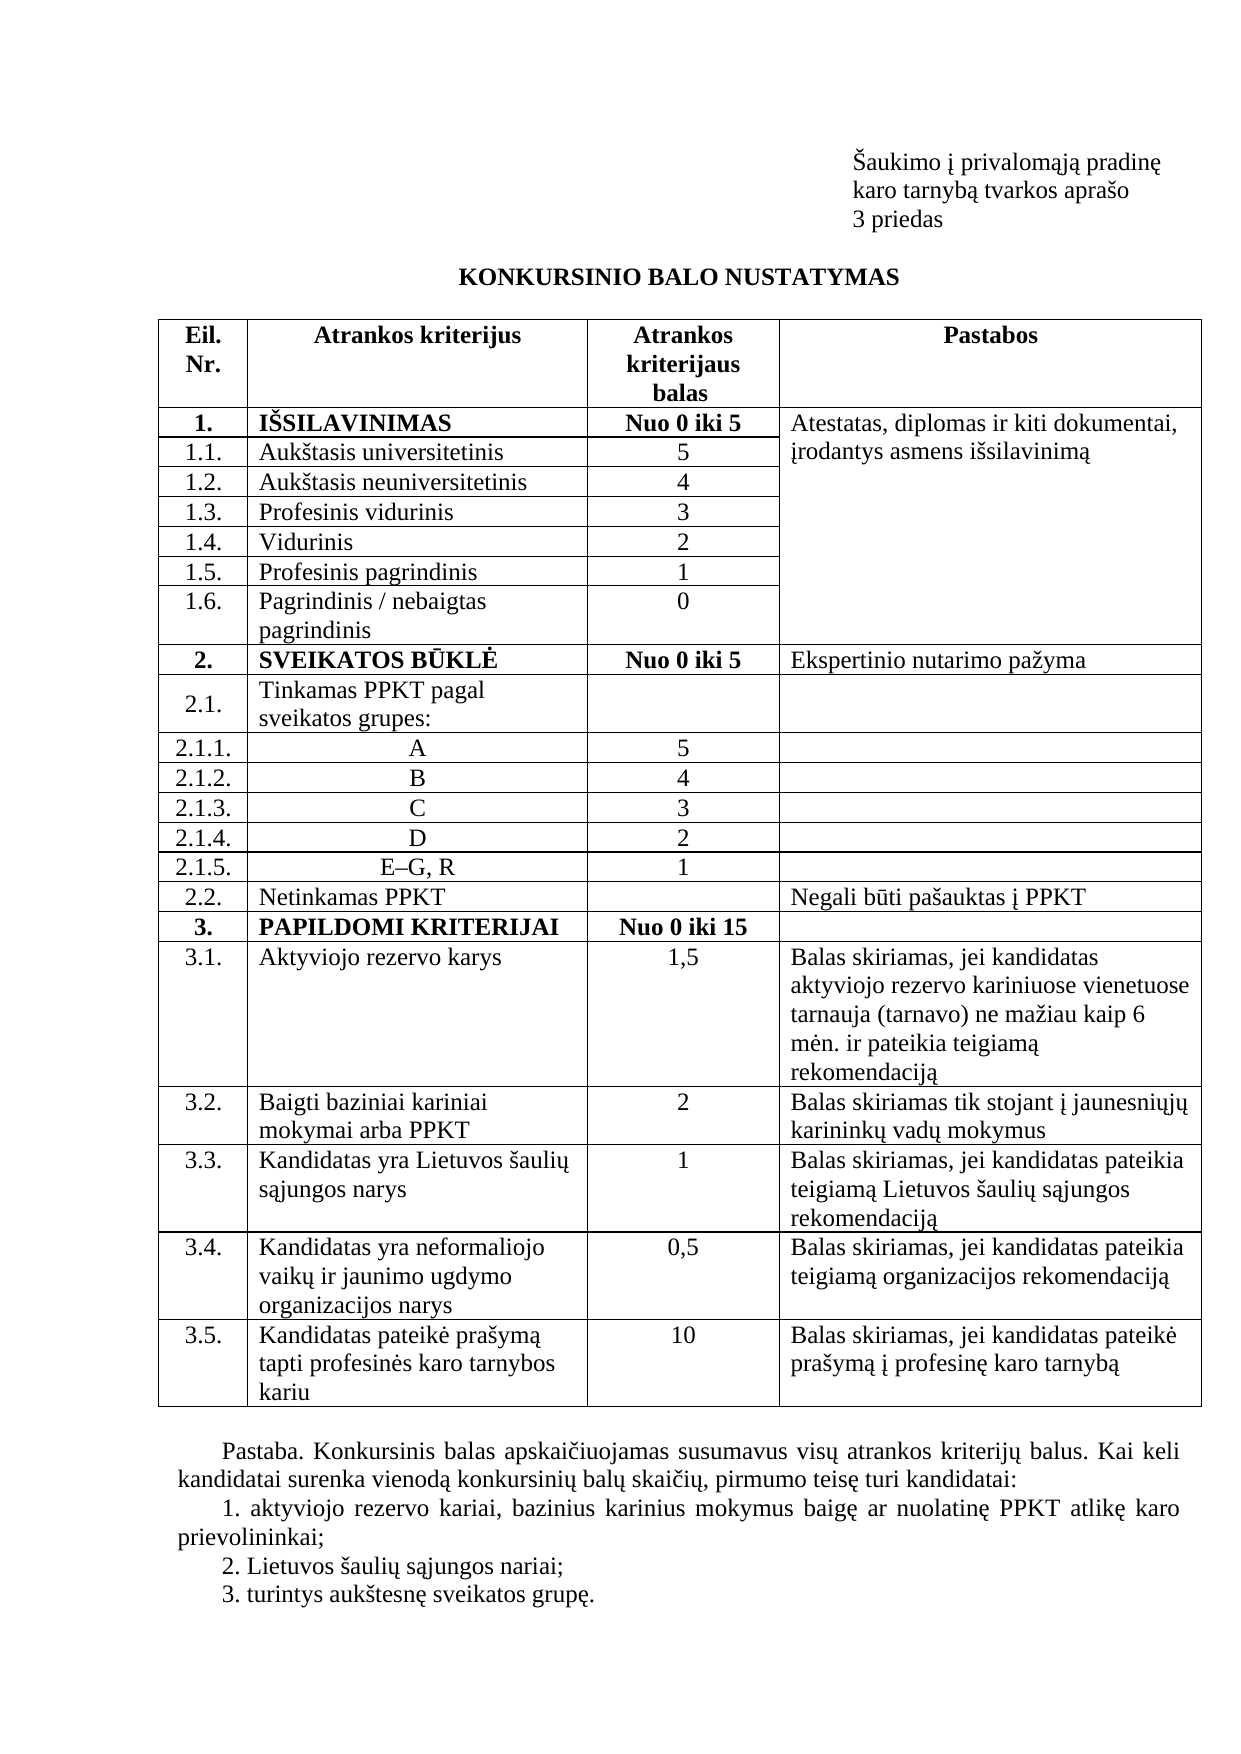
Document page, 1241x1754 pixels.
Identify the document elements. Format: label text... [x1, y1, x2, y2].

table_cell [780, 733, 1201, 762]
table_cell 3 [588, 497, 779, 526]
table_cell Nuo 0 iki 5 [588, 645, 779, 674]
table_cell Balas skiriamas, jei kandidatas pateikia teigiamą Lietuvos šaulių sąjungos rekomendaciją [780, 1145, 1201, 1231]
table_cell [780, 823, 1201, 851]
table_cell 1.6. [159, 586, 247, 644]
table_cell 3.5. [159, 1320, 247, 1406]
table_cell 2.1.1. [159, 733, 247, 762]
table_cell Aukštasis universitetinis [248, 438, 587, 466]
table_header Atrankos kriterijus [248, 320, 587, 407]
table_cell 2.1.5. [159, 853, 247, 881]
table_cell 2 [588, 1087, 779, 1144]
table_cell Aukštasis neuniversitetinis [248, 467, 587, 496]
table_cell 2.1. [159, 675, 247, 732]
text Pastaba. Konkursinis balas apskaičiuojamas susumavus visų atrankos kriterijų balus. Kai keli kandidatai surenka vienodą konkursinių balų skaičių, pirmumo teisę turi kandidatai: [177, 1436, 1181, 1493]
table_cell Balas skiriamas tik stojant į jaunesniųjų karininkų vadų mokymus [780, 1087, 1201, 1144]
table_cell Profesinis pagrindinis [248, 557, 587, 585]
table_cell 4 [588, 467, 779, 496]
table_cell SVEIKATOS BŪKLĖ [248, 645, 587, 674]
table_cell Balas skiriamas, jei kandidatas pateikia teigiamą organizacijos rekomendaciją [780, 1233, 1201, 1319]
table_cell C [248, 793, 587, 822]
table_cell 1 [588, 557, 779, 585]
table_cell 1. [159, 408, 247, 436]
table_cell 2 [588, 823, 779, 851]
table_cell Tinkamas PPKT pagal sveikatos grupes: [248, 675, 587, 732]
table_cell Aktyviojo rezervo karys [248, 942, 587, 1086]
table_cell A [248, 733, 587, 762]
text 1. aktyviojo rezervo kariai, bazinius karinius mokymus baigę ar nuolatinę PPKT atlikę karo prievolininkai; [177, 1493, 1181, 1551]
table_header Eil. Nr. [159, 320, 247, 407]
text KONKURSINIO BALO NUSTATYMAS [177, 262, 1181, 291]
table_cell 2 [588, 527, 779, 556]
table_cell Atestatas, diplomas ir kiti dokumentai, įrodantys asmens išsilavinimą [780, 408, 1201, 644]
table_cell 5 [588, 438, 779, 466]
table_cell [780, 763, 1201, 792]
table_cell [588, 882, 779, 911]
table_cell 1 [588, 1145, 779, 1231]
table_cell 3. [159, 912, 247, 941]
table_cell [780, 793, 1201, 822]
text 3 priedas [852, 204, 1181, 233]
table_cell D [248, 823, 587, 851]
table_cell 2.2. [159, 882, 247, 911]
table_cell Balas skiriamas, jei kandidatas pateikė prašymą į profesinę karo tarnybą [780, 1320, 1201, 1406]
table_cell Profesinis vidurinis [248, 497, 587, 526]
table_cell E–G, R [248, 853, 587, 881]
text 3. turintys aukštesnę sveikatos grupę. [177, 1579, 1181, 1608]
table_cell 2.1.3. [159, 793, 247, 822]
table_cell Ekspertinio nutarimo pažyma [780, 645, 1201, 674]
table_cell Nuo 0 iki 15 [588, 912, 779, 941]
table_cell 1.3. [159, 497, 247, 526]
table_cell 3.3. [159, 1145, 247, 1231]
table_cell Balas skiriamas, jei kandidatas aktyviojo rezervo kariniuose vienetuose tarnauja (tarnavo) ne mažiau kaip 6 mėn. ir pateikia teigiamą rekomendaciją [780, 942, 1201, 1086]
table_cell 3 [588, 793, 779, 822]
table_cell 10 [588, 1320, 779, 1406]
table_cell [588, 675, 779, 732]
table_cell 1.4. [159, 527, 247, 556]
table_cell 0 [588, 586, 779, 644]
text 2. Lietuvos šaulių sąjungos nariai; [222, 1551, 1181, 1579]
table_cell 3.2. [159, 1087, 247, 1144]
table_cell 1.1. [159, 438, 247, 466]
table_cell Kandidatas yra neformaliojo vaikų ir jaunimo ugdymo organizacijos narys [248, 1233, 587, 1319]
table_cell B [248, 763, 587, 792]
table_cell Netinkamas PPKT [248, 882, 587, 911]
table_cell 1.5. [159, 557, 247, 585]
table_cell Baigti baziniai kariniai mokymai arba PPKT [248, 1087, 587, 1144]
table_cell Pagrindinis / nebaigtas pagrindinis [248, 586, 587, 644]
table_cell 1,5 [588, 942, 779, 1086]
table_cell 1 [588, 853, 779, 881]
table_cell IŠSILAVINIMAS [248, 408, 587, 436]
text Šaukimo į privalomąją pradinę karo tarnybą tvarkos aprašo [852, 147, 1181, 204]
table_cell 3.1. [159, 942, 247, 1086]
table_cell 5 [588, 733, 779, 762]
table_cell Nuo 0 iki 5 [588, 408, 779, 436]
table_cell [780, 675, 1201, 732]
table_header Atrankos kriterijaus balas [588, 320, 779, 407]
table_cell 4 [588, 763, 779, 792]
table_cell [780, 853, 1201, 881]
table_cell Kandidatas yra Lietuvos šaulių sąjungos narys [248, 1145, 587, 1231]
table_cell PAPILDOMI KRITERIJAI [248, 912, 587, 941]
table_cell 2.1.2. [159, 763, 247, 792]
table_cell 0,5 [588, 1233, 779, 1319]
table_cell 2.1.4. [159, 823, 247, 851]
table_cell [780, 912, 1201, 941]
table_cell Vidurinis [248, 527, 587, 556]
table_cell 1.2. [159, 467, 247, 496]
table_cell 3.4. [159, 1233, 247, 1319]
table_cell Kandidatas pateikė prašymą tapti profesinės karo tarnybos kariu [248, 1320, 587, 1406]
table_cell 2. [159, 645, 247, 674]
table_cell Negali būti pašauktas į PPKT [780, 882, 1201, 911]
table_header Pastabos [780, 320, 1201, 407]
